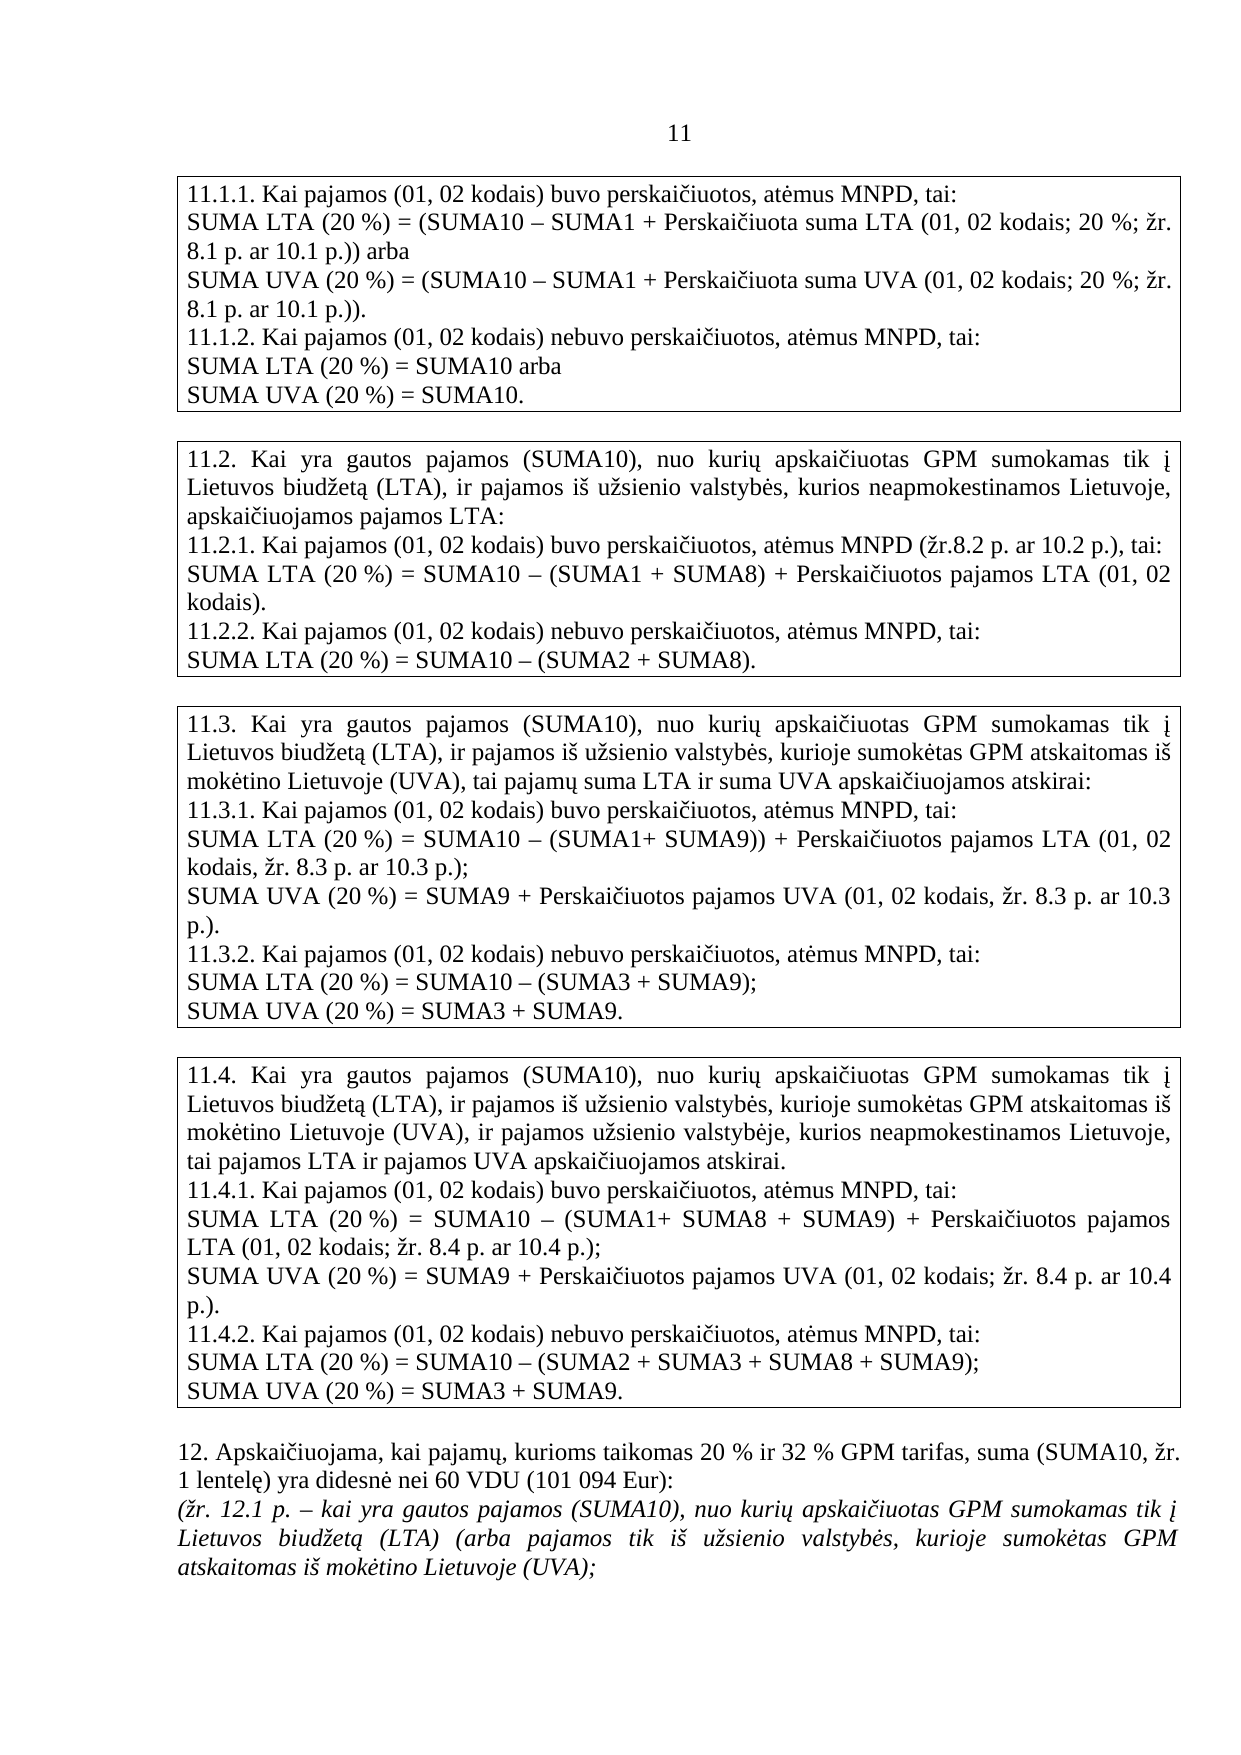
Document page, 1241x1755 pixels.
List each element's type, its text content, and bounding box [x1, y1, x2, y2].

text 11.4. Kai yra gautos pajamos (SUMA10), nuo kurių apskaičiuotas GPM sumokamas tik į Lietuvos biudžetą (LTA), ir pajamos iš užsienio valstybės, kurioje sumokėtas GPM atskaitomas iš mokėtino Lietuvoje (UVA), ir pajamos užsienio valstybėje, kurios neapmokestinamos Lietuvoje, tai pajamos LTA ir pajamos UVA apskaičiuojamos atskirai. [178, 1058, 1180, 1172]
text SUMA UVA (20 %) = SUMA3 + SUMA9. [178, 993, 1180, 1027]
text 11.2.1. Kai pajamos (01, 02 kodais) buvo perskaičiuotos, atėmus MNPD (žr.8.2 p. ar 10.2 p.), tai: [178, 527, 1180, 556]
text SUMA UVA (20 %) = SUMA9 + Perskaičiuotos pajamos UVA (01, 02 kodais, žr. 8.3 p. ar 10.3 p.). [178, 878, 1180, 936]
text 11.3.1. Kai pajamos (01, 02 kodais) buvo perskaičiuotos, atėmus MNPD, tai: [178, 792, 1180, 821]
text 11.4.2. Kai pajamos (01, 02 kodais) nebuvo perskaičiuotos, atėmus MNPD, tai: [178, 1316, 1180, 1344]
text SUMA LTA (20 %) = SUMA10 – (SUMA1 + SUMA8) + Perskaičiuotos pajamos LTA (01, 02 kodais). [178, 556, 1180, 613]
text SUMA LTA (20 %) = SUMA10 – (SUMA3 + SUMA9); [178, 964, 1180, 993]
text 11.1.1. Kai pajamos (01, 02 kodais) buvo perskaičiuotos, atėmus MNPD, tai: [178, 177, 1180, 204]
text 12. Apskaičiuojama, kai pajamų, kurioms taikomas 20 % ir 32 % GPM tarifas, suma (SUMA10, žr. 1 lentelę) yra didesnė nei 60 VDU (101 094 Eur): [177, 1437, 1181, 1494]
text 11.3. Kai yra gautos pajamos (SUMA10), nuo kurių apskaičiuotas GPM sumokamas tik į Lietuvos biudžetą (LTA), ir pajamos iš užsienio valstybės, kurioje sumokėtas GPM atskaitomas iš mokėtino Lietuvoje (UVA), tai pajamų suma LTA ir suma UVA apskaičiuojamos atskirai: [178, 707, 1180, 792]
text SUMA UVA (20 %) = SUMA9 + Perskaičiuotos pajamos UVA (01, 02 kodais; žr. 8.4 p. ar 10.4 p.). [178, 1258, 1180, 1316]
text SUMA UVA (20 %) = (SUMA10 – SUMA1 + Perskaičiuota suma UVA (01, 02 kodais; 20 %; žr. 8.1 p. ar 10.1 p.)). [178, 262, 1180, 319]
text (žr. 12.1 p. – kai yra gautos pajamos (SUMA10), nuo kurių apskaičiuotas GPM sumokamas tik į Lietuvos biudžetą (LTA) (arba pajamos tik iš užsienio valstybės, kurioje sumokėtas GPM atskaitomas iš mokėtino Lietuvoje (UVA); [177, 1494, 1181, 1581]
text SUMA LTA (20 %) = SUMA10 – (SUMA2 + SUMA8). [178, 642, 1180, 676]
text SUMA UVA (20 %) = SUMA3 + SUMA9. [178, 1373, 1180, 1407]
text 11.2. Kai yra gautos pajamos (SUMA10), nuo kurių apskaičiuotas GPM sumokamas tik į Lietuvos biudžetą (LTA), ir pajamos iš užsienio valstybės, kurios neapmokestinamos Lietuvoje, apskaičiuojamos pajamos LTA: [178, 442, 1180, 527]
text 11.1.2. Kai pajamos (01, 02 kodais) nebuvo perskaičiuotos, atėmus MNPD, tai: [178, 319, 1180, 348]
text 11.4.1. Kai pajamos (01, 02 kodais) buvo perskaičiuotos, atėmus MNPD, tai: [178, 1172, 1180, 1201]
text SUMA LTA (20 %) = (SUMA10 – SUMA1 + Perskaičiuota suma LTA (01, 02 kodais; 20 %; žr. 8.1 p. ar 10.1 p.)) arba [178, 204, 1180, 262]
text SUMA LTA (20 %) = SUMA10 – (SUMA1+ SUMA9)) + Perskaičiuotos pajamos LTA (01, 02 kodais, žr. 8.3 p. ar 10.3 p.); [178, 821, 1180, 878]
text SUMA LTA (20 %) = SUMA10 – (SUMA2 + SUMA3 + SUMA8 + SUMA9); [178, 1344, 1180, 1373]
text 11.2.2. Kai pajamos (01, 02 kodais) nebuvo perskaičiuotos, atėmus MNPD, tai: [178, 613, 1180, 642]
text SUMA LTA (20 %) = SUMA10 – (SUMA1+ SUMA8 + SUMA9) + Perskaičiuotos pajamos LTA (01, 02 kodais; žr. 8.4 p. ar 10.4 p.); [178, 1201, 1180, 1258]
text SUMA LTA (20 %) = SUMA10 arba [178, 348, 1180, 377]
text SUMA UVA (20 %) = SUMA10. [178, 377, 1180, 411]
text 11.3.2. Kai pajamos (01, 02 kodais) nebuvo perskaičiuotos, atėmus MNPD, tai: [178, 936, 1180, 964]
